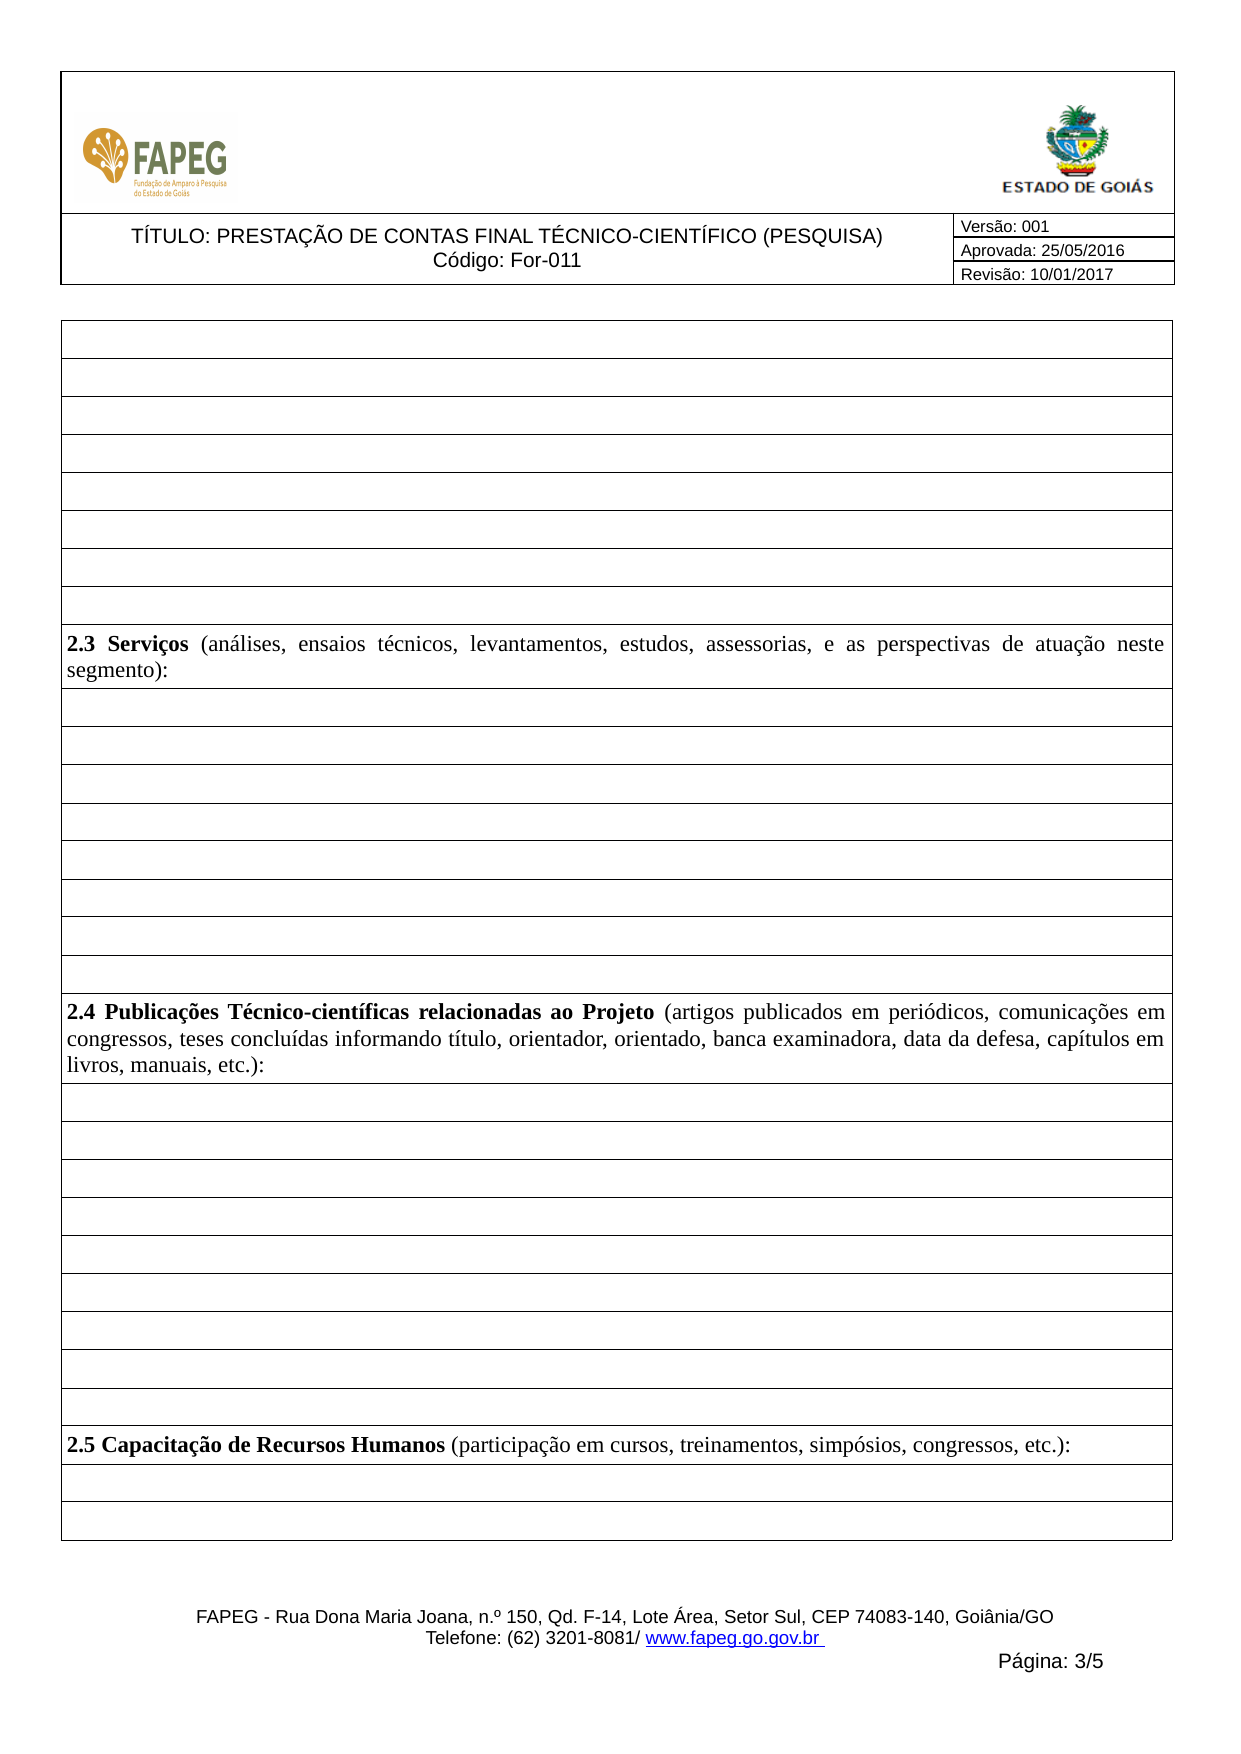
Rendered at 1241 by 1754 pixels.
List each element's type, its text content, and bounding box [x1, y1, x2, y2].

table_cell [62, 587, 1172, 624]
table_cell 2.4 Publicações Técnico-científicas relacionadas ao Projeto (artigos publicados em periódicos, comunicações em congressos, teses concluídas informando título, orientador, orientado, banca examinadora, data da defesa, capítulos em livros, manuais, etc.): [62, 994, 1172, 1083]
table_cell [62, 1389, 1172, 1425]
table_cell [62, 1236, 1172, 1273]
table_cell [62, 765, 1172, 802]
table_cell [62, 397, 1172, 434]
table_cell [62, 1084, 1172, 1121]
table_cell 2.3 Serviços (análises, ensaios técnicos, levantamentos, estudos, assessorias, e as perspectivas de atuação neste segmento): [62, 625, 1172, 688]
table_cell [62, 689, 1172, 726]
table_cell [62, 473, 1172, 510]
table_cell [62, 321, 1172, 358]
table_cell [62, 804, 1172, 840]
table_cell [62, 1160, 1172, 1197]
table_cell [62, 1350, 1172, 1387]
table_cell [62, 956, 1172, 992]
table_cell [62, 841, 1172, 878]
table_cell [62, 1312, 1172, 1349]
table_cell [62, 1122, 1172, 1159]
table_cell [62, 1198, 1172, 1235]
table_cell 2.5 Capacitação de Recursos Humanos (participação em cursos, treinamentos, simpósios, congressos, etc.): [62, 1426, 1172, 1463]
picture [74, 112, 238, 203]
table_cell [62, 1502, 1172, 1539]
table_cell [62, 917, 1172, 954]
table_cell [62, 880, 1172, 916]
table_cell [62, 549, 1172, 586]
table_cell [62, 435, 1172, 472]
table_cell [62, 359, 1172, 396]
table_cell [62, 511, 1172, 548]
table_cell [62, 1274, 1172, 1311]
table_cell [62, 727, 1172, 764]
table_cell [62, 1465, 1172, 1501]
